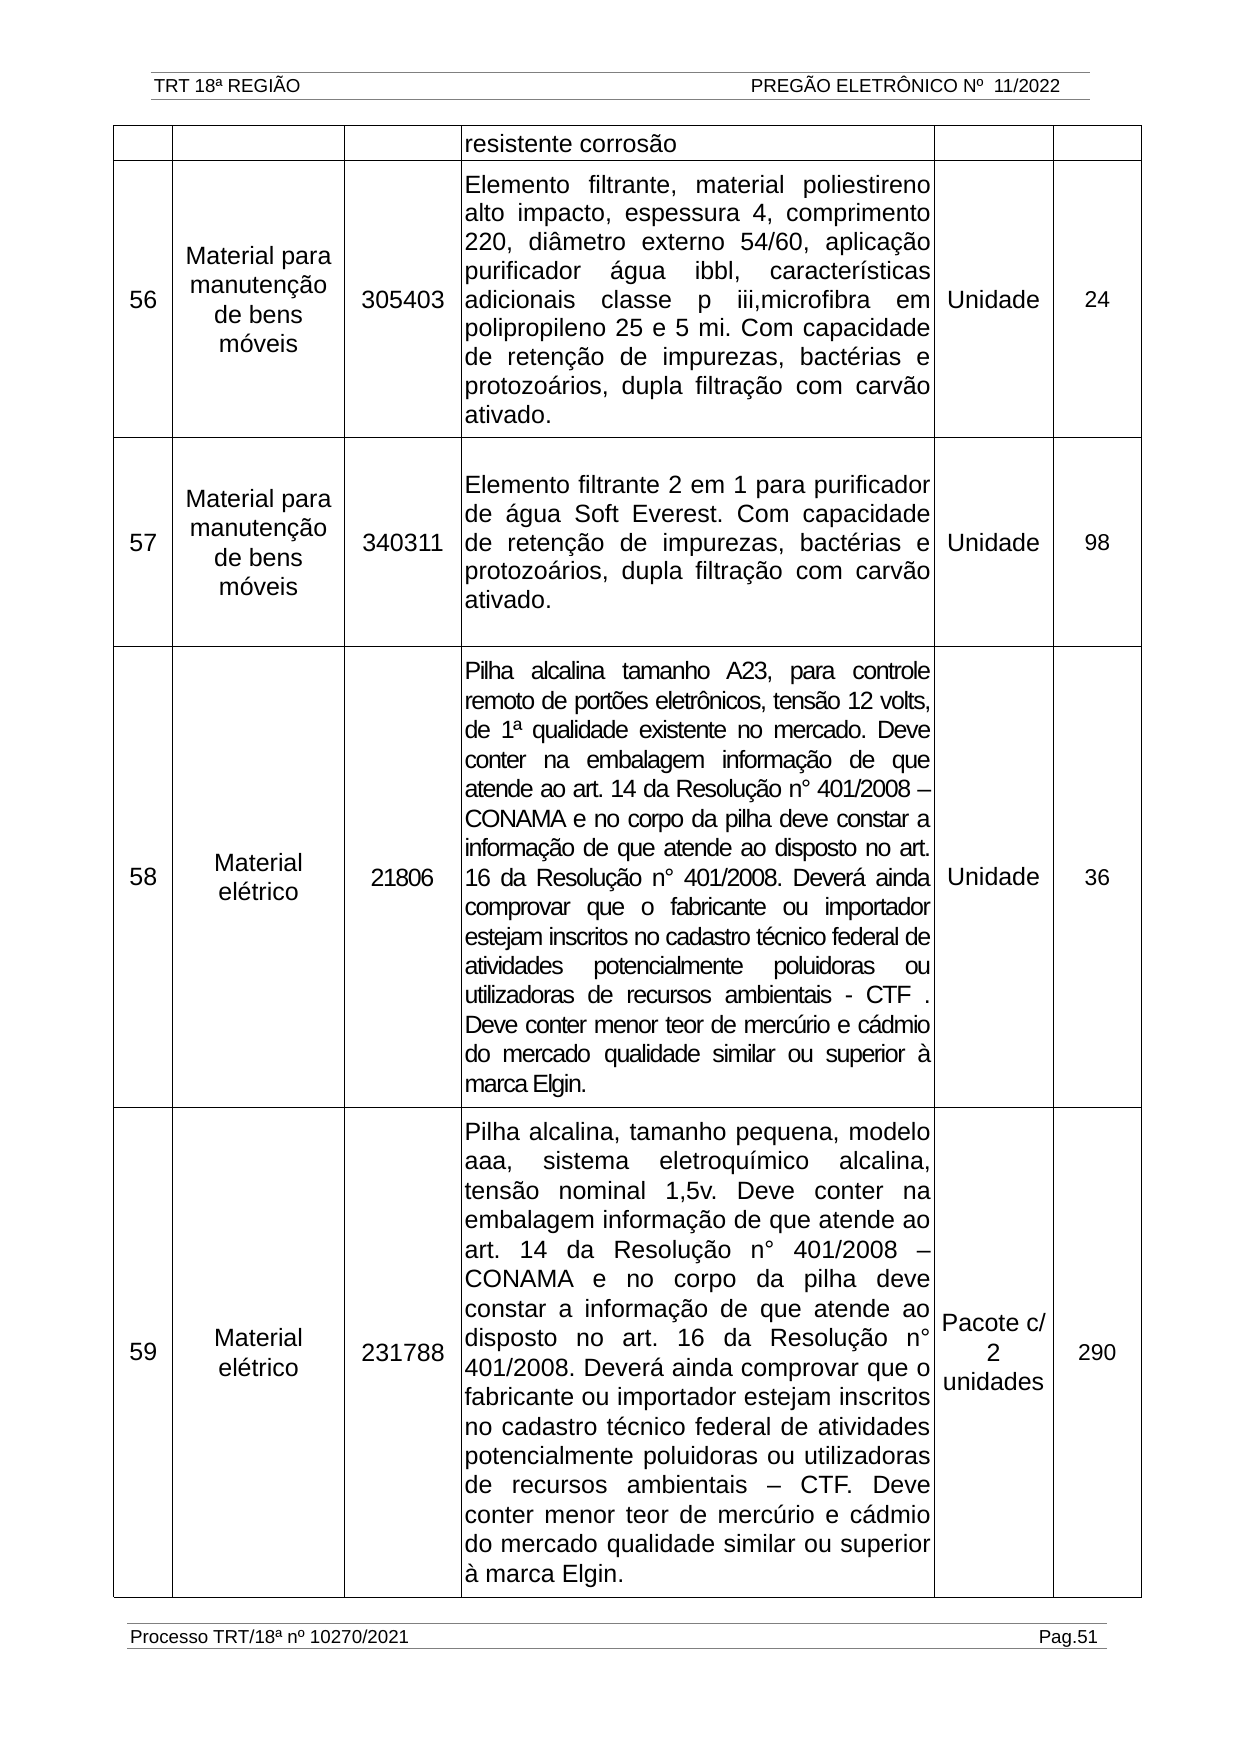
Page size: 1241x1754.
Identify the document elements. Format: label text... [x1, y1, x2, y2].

table_cell Unidade [935, 161, 1053, 437]
table_cell Material para manutenção de bens móveis [173, 438, 344, 646]
table_cell 21806 [345, 647, 461, 1107]
table_cell 36 [1054, 647, 1141, 1107]
table_cell Elemento filtrante, material poliestireno alto impacto, espessura 4, comprimento 220, diâmetro externo 54/60, aplicação purificador água ibbl, características adicionais classe p iii,microfibra em polipropileno 25 e 5 mi. Com capacidade de retenção de impurezas, bactérias e protozoários, dupla filtração com carvão ativado. [462, 161, 934, 437]
table_cell 98 [1054, 438, 1141, 646]
table_cell Unidade [935, 647, 1053, 1107]
table_cell resistente corrosão [462, 126, 934, 160]
table_cell Material elétrico [173, 647, 344, 1107]
table_cell 305403 [345, 161, 461, 437]
table_cell Material elétrico [173, 1108, 344, 1596]
table_cell 24 [1054, 161, 1141, 437]
table_cell Elemento filtrante 2 em 1 para purificador de água Soft Everest. Com capacidade de retenção de impurezas, bactérias e protozoários, dupla filtração com carvão ativado. [462, 438, 934, 646]
table_cell 231788 [345, 1108, 461, 1596]
table_cell 56 [114, 161, 172, 437]
table_cell 340311 [345, 438, 461, 646]
table_cell 290 [1054, 1108, 1141, 1596]
table_cell Pacote c/ 2 unidades [935, 1108, 1053, 1596]
table_cell Pilha alcalina, tamanho pequena, modelo aaa, sistema eletroquímico alcalina, tensão nominal 1,5v. Deve conter na embalagem informação de que atende ao art. 14 da Resolução n° 401/2008 – CONAMA e no corpo da pilha deve constar a informação de que atende ao disposto no art. 16 da Resolução n° 401/2008. Deverá ainda comprovar que o fabricante ou importador estejam inscritos no cadastro técnico federal de atividades potencialmente poluidoras ou utilizadoras de recursos ambientais – CTF. Deve conter menor teor de mercúrio e cádmio do mercado qualidade similar ou superior à marca Elgin. [462, 1108, 934, 1596]
table_cell 59 [114, 1108, 172, 1596]
table_cell [173, 126, 344, 160]
table_cell [345, 126, 461, 160]
table_cell [114, 126, 172, 160]
table_cell Pilha alcalina tamanho A23, para controle remoto de portões eletrônicos, tensão 12 volts, de 1ª qualidade existente no mercado. Deve conter na embalagem informação de que atende ao art. 14 da Resolução n° 401/2008 – CONAMA e no corpo da pilha deve constar a informação de que atende ao disposto no art. 16 da Resolução n° 401/2008. Deverá ainda comprovar que o fabricante ou importador estejam inscritos no cadastro técnico federal de atividades potencialmente poluidoras ou utilizadoras de recursos ambientais - CTF . Deve conter menor teor de mercúrio e cádmio do mercado qualidade similar ou superior à marca Elgin. [462, 647, 934, 1107]
table_cell [935, 126, 1053, 160]
table_cell 57 [114, 438, 172, 646]
table_cell Unidade [935, 438, 1053, 646]
table_cell [1054, 126, 1141, 160]
table_cell Material para manutenção de bens móveis [173, 161, 344, 437]
table_cell 58 [114, 647, 172, 1107]
